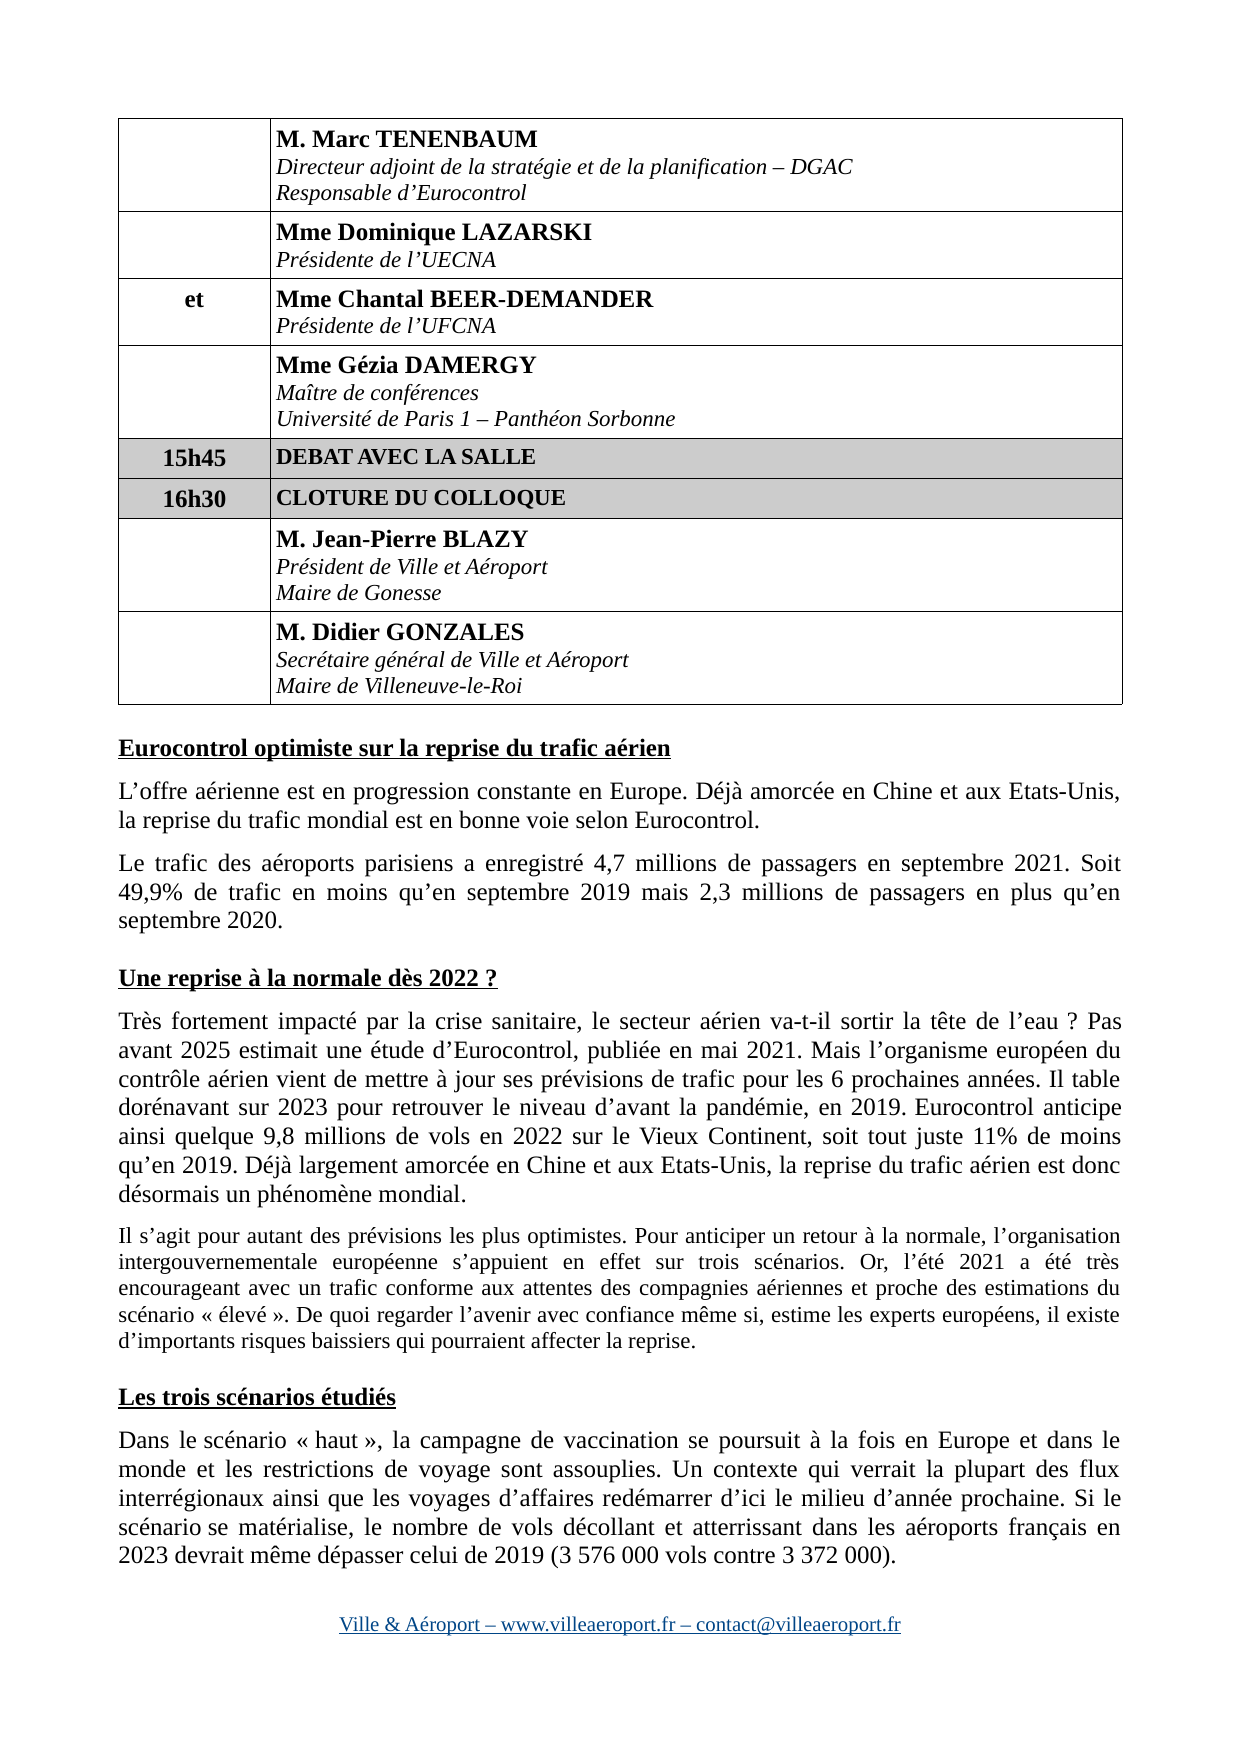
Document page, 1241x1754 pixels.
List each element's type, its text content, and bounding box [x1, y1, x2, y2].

text Eurocontrol optimiste sur la reprise du trafic aérien [118, 733, 1122, 762]
table_cell Mme Gézia DAMERGY Maître de conférences Université de Paris 1 – Panthéon Sorbonne [271, 346, 1122, 437]
text Il s’agit pour autant des prévisions les plus optimistes. Pour anticiper un retour à la normale, l’organisation intergouvernementale européenne s’appuient en effet sur trois scénarios. Or, l’été 2021 a été très encourageant avec un trafic conforme aux attentes des compagnies aériennes et proche des estimations du scénario « élevé ». De quoi regarder l’avenir avec confiance même si, estime les experts européens, il existe d’importants risques baissiers qui pourraient affecter la reprise. [118, 1222, 1122, 1353]
table_cell 15h45 [119, 439, 270, 478]
text Les trois scénarios étudiés [118, 1382, 1122, 1411]
table_cell [119, 612, 270, 704]
table_cell et [119, 279, 270, 344]
table_cell M. Didier GONZALES Secrétaire général de Ville et Aéroport Maire de Villeneuve-le-Roi [271, 612, 1122, 704]
table_cell Mme Chantal BEER-DEMANDER Présidente de l’UFCNA [271, 279, 1122, 344]
table_cell M. Jean-Pierre BLAZY Président de Ville et Aéroport Maire de Gonesse [271, 519, 1122, 611]
table_cell [119, 346, 270, 437]
table_cell Mme Dominique LAZARSKI Présidente de l’UECNA [271, 212, 1122, 278]
text Une reprise à la normale dès 2022 ? [118, 963, 1122, 992]
table_cell DEBAT AVEC LA SALLE [271, 439, 1122, 478]
text Très fortement impacté par la crise sanitaire, le secteur aérien va-t-il sortir la tête de l’eau ? Pas avant 2025 estimait une étude d’Eurocontrol, publiée en mai 2021. Mais l’organisme européen du contrôle aérien vient de mettre à jour ses prévisions de trafic pour les 6 prochaines années. Il table dorénavant sur 2023 pour retrouver le niveau d’avant la pandémie, en 2019. Eurocontrol anticipe ainsi quelque 9,8 millions de vols en 2022 sur le Vieux Continent, soit tout juste 11% de moins qu’en 2019. Déjà largement amorcée en Chine et aux Etats-Unis, la reprise du trafic aérien est donc désormais un phénomène mondial. [118, 1006, 1122, 1207]
table_cell 16h30 [119, 479, 270, 518]
text Le trafic des aéroports parisiens a enregistré 4,7 millions de passagers en septembre 2021. Soit 49,9% de trafic en moins qu’en septembre 2019 mais 2,3 millions de passagers en plus qu’en septembre 2020. [118, 848, 1122, 934]
text L’offre aérienne est en progression constante en Europe. Déjà amorcée en Chine et aux Etats-Unis, la reprise du trafic mondial est en bonne voie selon Eurocontrol. [118, 776, 1122, 834]
table_cell [119, 212, 270, 278]
table_cell M. Marc TENENBAUM Directeur adjoint de la stratégie et de la planification – DGAC Responsable d’Eurocontrol [271, 119, 1122, 211]
table_cell CLOTURE DU COLLOQUE [271, 479, 1122, 518]
table_cell [119, 119, 270, 211]
table_cell [119, 519, 270, 611]
text Dans le scénario « haut », la campagne de vaccination se poursuit à la fois en Europe et dans le monde et les restrictions de voyage sont assouplies. Un contexte qui verrait la plupart des flux interrégionaux ainsi que les voyages d’affaires redémarrer d’ici le milieu d’année prochaine. Si le scénario se matérialise, le nombre de vols décollant et atterrissant dans les aéroports français en 2023 devrait même dépasser celui de 2019 (3 576 000 vols contre 3 372 000). [118, 1425, 1122, 1569]
